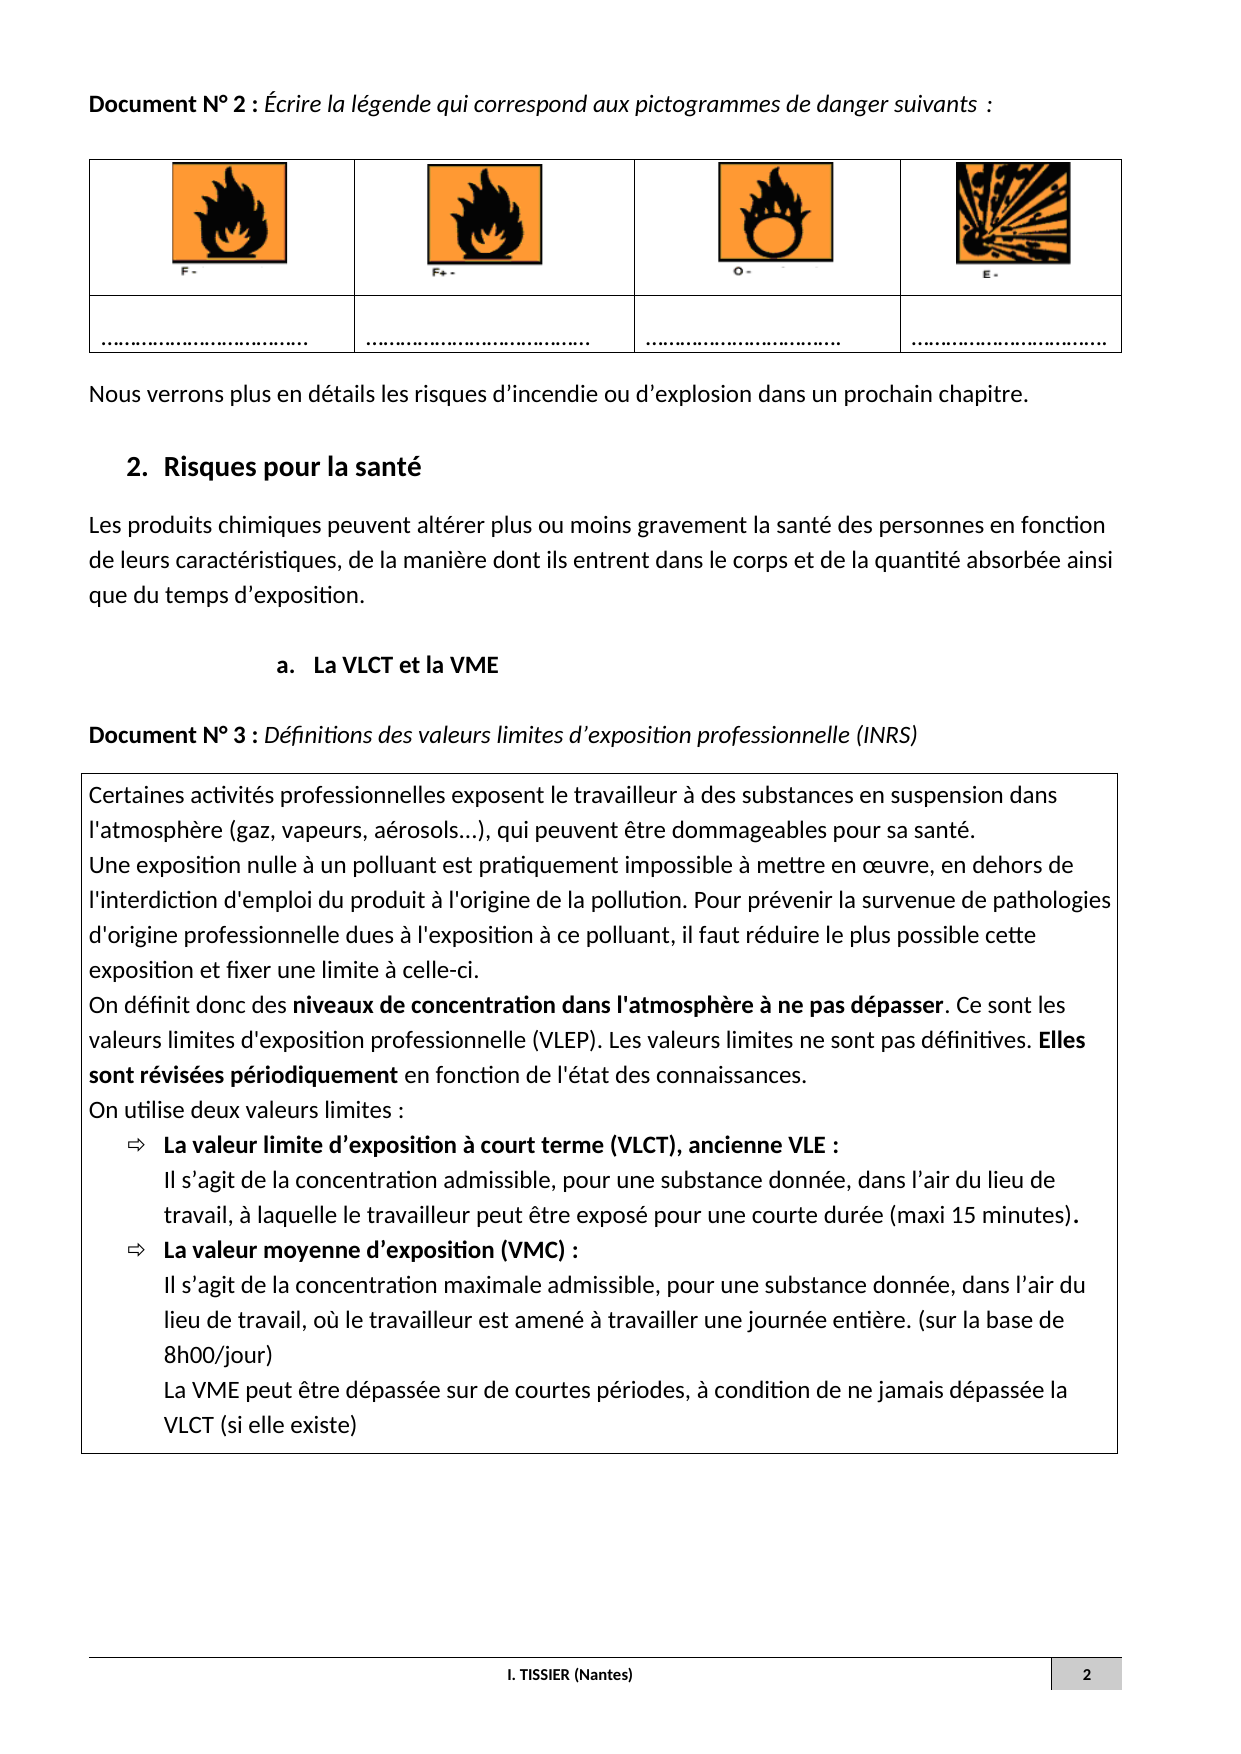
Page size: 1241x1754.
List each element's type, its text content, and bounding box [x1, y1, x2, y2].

table_header [355, 160, 634, 295]
text Les produits chimiques peuvent altérer plus ou moins gravement la santé des personnes en fonction de leurs caractéristiques, de la manière dont ils entrent dans le corps et de la quantité absorbée ainsi que du temps d’exposition. [89, 509, 1122, 610]
list Risques pour la santé [126, 448, 1122, 483]
table_cell ………………………………… [355, 296, 634, 352]
table_header [635, 160, 900, 295]
table_header [901, 160, 1121, 295]
list Document N° 3 : Définitions des valeurs limites d’exposition professionnelle (INRS) [89, 719, 1122, 750]
text Document N° 2 : Écrire la légende qui correspond aux pictogrammes de danger suivants : [89, 89, 1122, 119]
table_header [90, 160, 354, 295]
table_cell ……………………………. [635, 296, 900, 352]
list La VLCT et la VME [276, 649, 1122, 680]
table_cell ……………………………. [901, 296, 1121, 352]
table_cell ……………………………… [90, 296, 354, 352]
text Nous verrons plus en détails les risques d’incendie ou d’explosion dans un prochain chapitre. [89, 378, 1122, 408]
